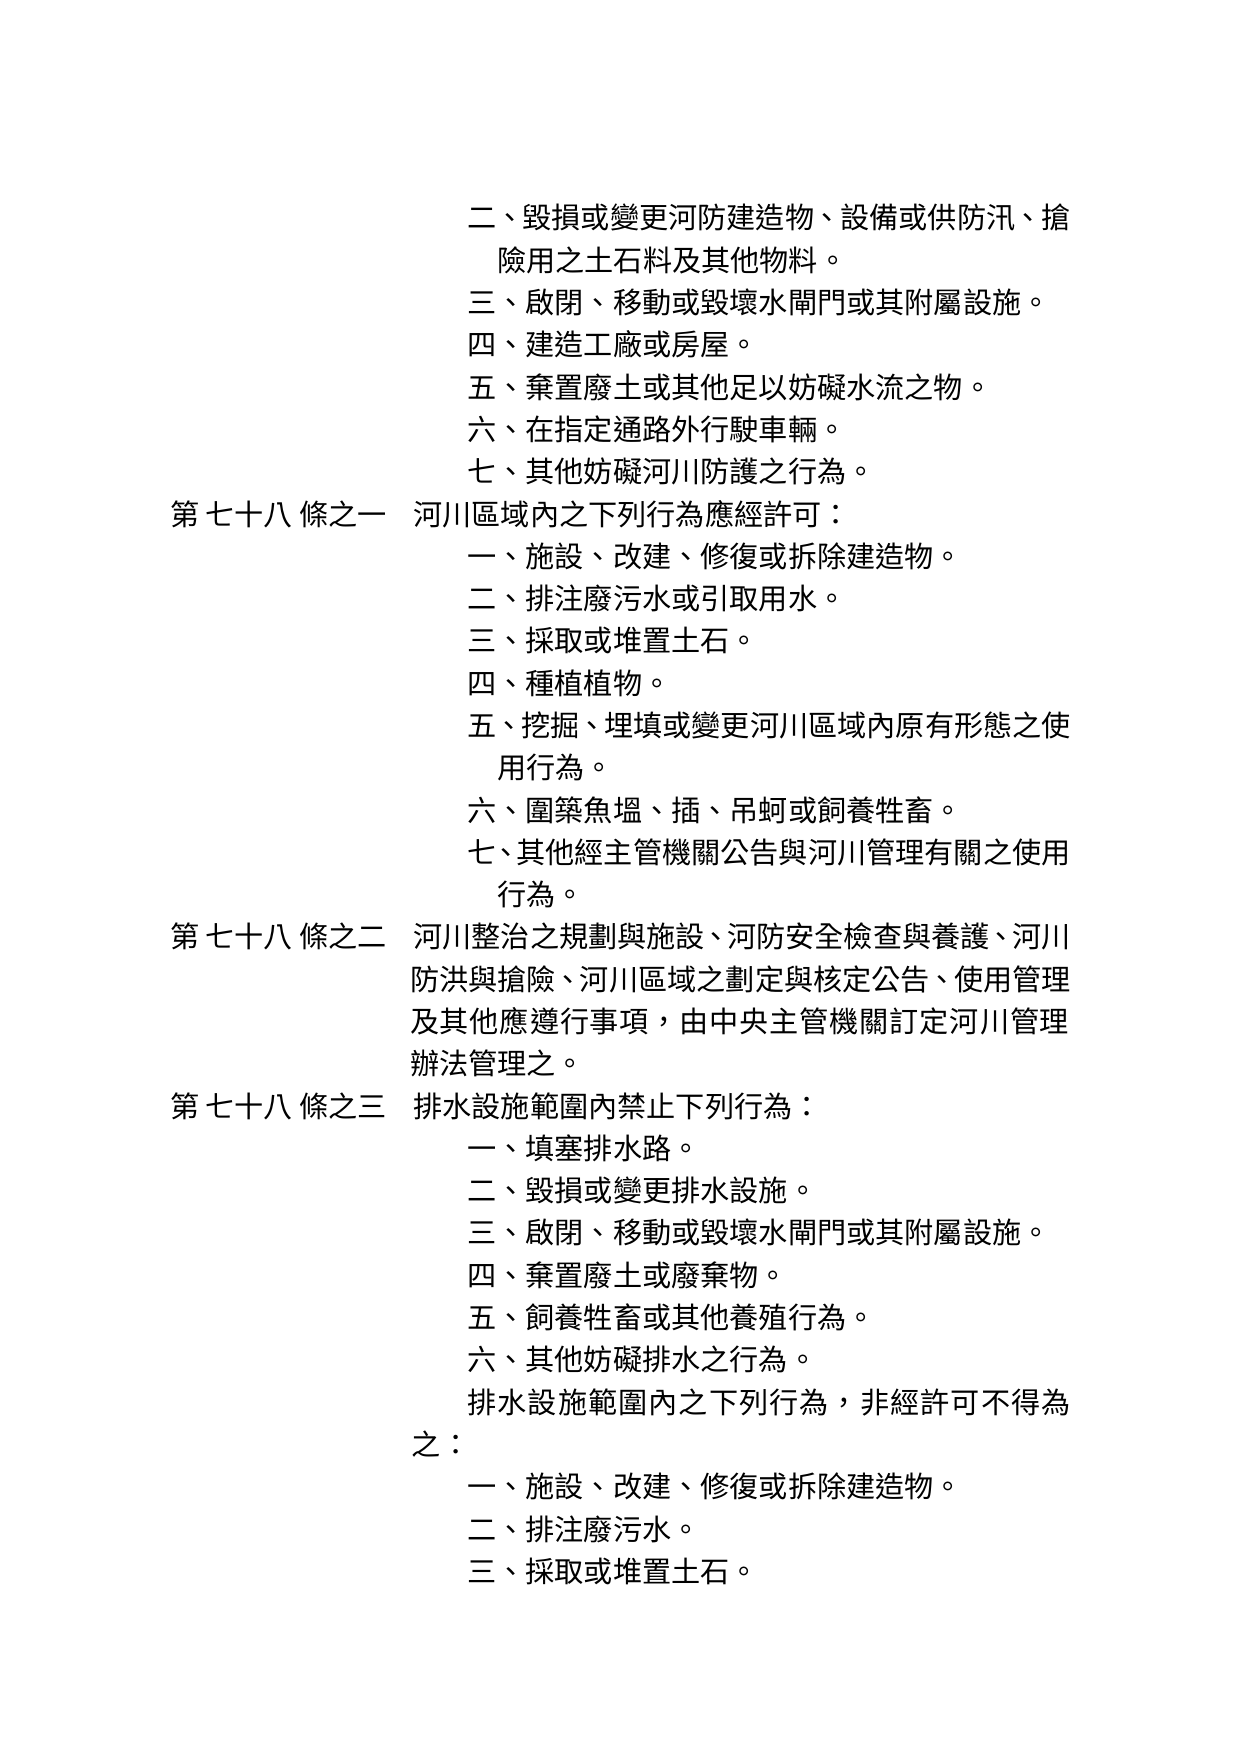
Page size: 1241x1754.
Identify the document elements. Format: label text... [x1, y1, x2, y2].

text 三、採取或堆置土石。 [467, 1548, 1070, 1591]
text 第 七十八 條之一 河川區域內之下列行為應經許可： [170, 491, 1070, 533]
text 五、挖掘、埋填或變更河川區域內原有形態之使用行為。 [467, 702, 1070, 787]
text 四、棄置廢土或廢棄物。 [467, 1252, 1070, 1294]
text 排水設施範圍內之下列行為，非經許可不得為之： [412, 1379, 1070, 1464]
text 二、毀損或變更排水設施。 [467, 1168, 1070, 1210]
text 四、種植植物。 [467, 660, 1070, 702]
text 七、其他經主管機關公告與河川管理有關之使用行為。 [467, 829, 1070, 914]
text 一、填塞排水路。 [467, 1125, 1070, 1168]
text 第 七十八 條之三 排水設施範圍內禁止下列行為： [170, 1083, 1070, 1125]
text 五、棄置廢土或其他足以妨礙水流之物。 [467, 364, 1070, 406]
text 七、其他妨礙河川防護之行為。 [467, 449, 1070, 491]
text 二、排注廢污水。 [467, 1506, 1070, 1548]
text 三、採取或堆置土石。 [467, 618, 1070, 660]
text 六、其他妨礙排水之行為。 [467, 1337, 1070, 1379]
text 二、毀損或變更河防建造物、設備或供防汛、搶險用之土石料及其他物料。 [467, 195, 1070, 279]
text 二、排注廢污水或引取用水。 [467, 576, 1070, 618]
text 五、飼養牲畜或其他養殖行為。 [467, 1294, 1070, 1337]
text 一、施設、改建、修復或拆除建造物。 [467, 533, 1070, 576]
text 三、啟閉、移動或毀壞水閘門或其附屬設施。 [467, 279, 1070, 322]
text 四、建造工廠或房屋。 [467, 322, 1070, 364]
text 六、圍築魚塭、插、吊蚵或飼養牲畜。 [467, 787, 1070, 829]
text 三、啟閉、移動或毀壞水閘門或其附屬設施。 [467, 1210, 1070, 1252]
text 一、施設、改建、修復或拆除建造物。 [467, 1464, 1070, 1506]
text 六、在指定通路外行駛車輛。 [467, 406, 1070, 449]
text 第 七十八 條之二 河川整治之規劃與施設、河防安全檢查與養護、河川防洪與搶險、河川區域之劃定與核定公告、使用管理及其他應遵行事項，由中央主管機關訂定河川管理辦法管理之。 [170, 914, 1070, 1083]
